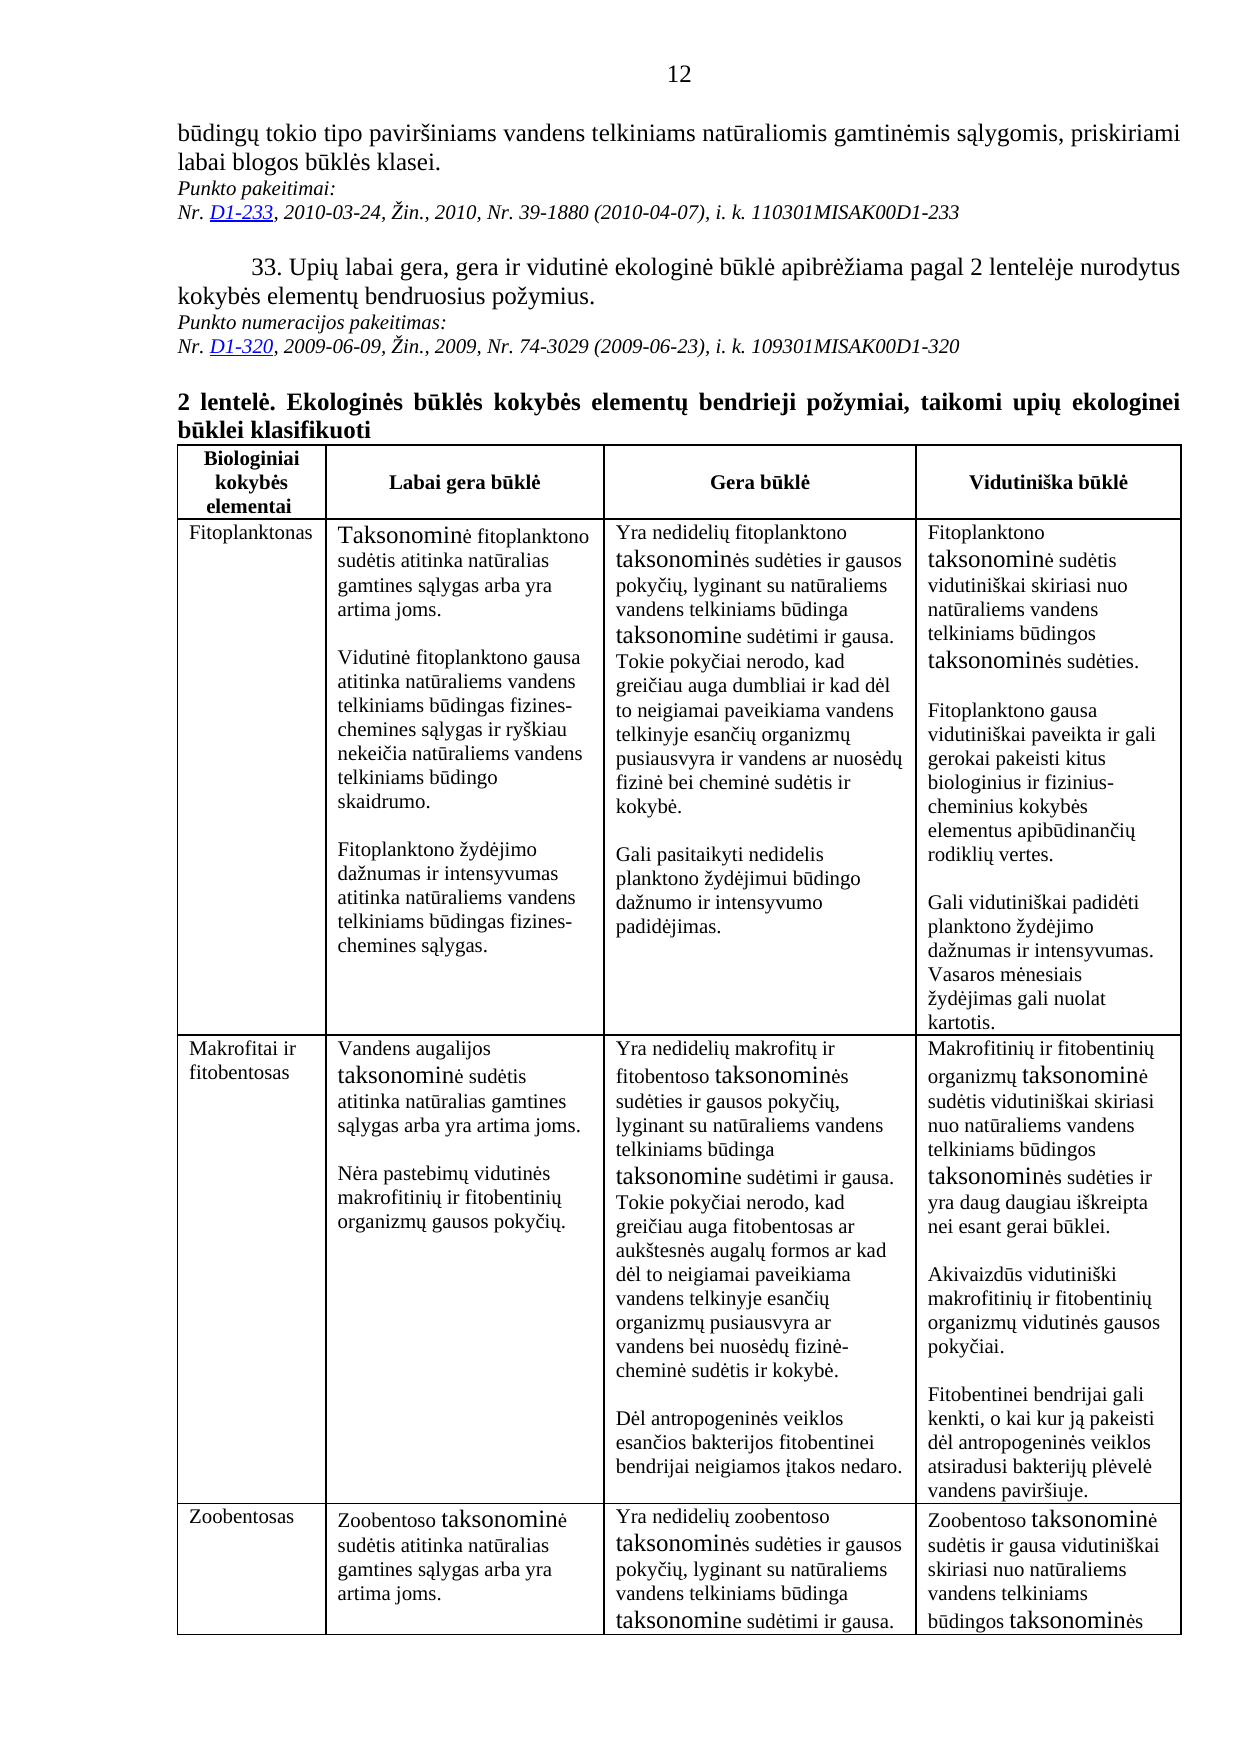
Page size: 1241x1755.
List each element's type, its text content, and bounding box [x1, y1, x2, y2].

table_header Labai gera būklė [327, 446, 603, 518]
text 2 lentelė. Ekologinės būklės kokybės elementų bendrieji požymiai, taikomi upių ekologinei būklei klasifikuoti [177, 387, 1181, 444]
table_header Biologiniai kokybės elementai [314, 446, 325, 518]
table_cell Yra nedidelių fitoplanktono taksonominės sudėties ir gausos pokyčių, lyginant su natūraliems vandens telkiniams būdinga taksonomine sudėtimi ir gausa. Tokie pokyčiai nerodo, kad greičiau auga dumbliai ir kad dėl to neigiamai paveikiama vandens telkinyje esančių organizmų pusiausvyra ir vandens ar nuosėdų fizinė bei cheminė sudėtis ir kokybė. Gali pasitaikyti nedidelis planktono žydėjimui būdingo dažnumo ir intensyvumo padidėjimas. [605, 520, 915, 1034]
table_header Biologiniai kokybės elementai [178, 446, 189, 518]
table_header Vidutiniška būklė [917, 446, 1180, 518]
text būdingų tokio tipo paviršiniams vandens telkiniams natūraliomis gamtinėmis sąlygomis, priskiriami labai blogos būklės klasei. [177, 118, 1181, 176]
table_cell Vandens augalijos taksonominė sudėtis atitinka natūralias gamtines sąlygas arba yra artima joms. Nėra pastebimų vidutinės makrofitinių ir fitobentinių organizmų gausos pokyčių. [327, 1036, 603, 1502]
text Punkto pakeitimai: [177, 176, 1181, 200]
table_header Gera būklė [605, 446, 915, 518]
table_cell Makrofitai ir fitobentosas [178, 1036, 325, 1502]
text Nr. D1-233, 2010-03-24, Žin., 2010, Nr. 39-1880 (2010-04-07), i. k. 110301MISAK00D1-233 [177, 200, 1181, 224]
text 33. Upių labai gera, gera ir vidutinė ekologinė būklė apibrėžiama pagal 2 lentelėje nurodytus kokybės elementų bendruosius požymius. [177, 252, 1181, 310]
table_cell Yra nedidelių makrofitų ir fitobentoso taksonominės sudėties ir gausos pokyčių, lyginant su natūraliems vandens telkiniams būdinga taksonomine sudėtimi ir gausa. Tokie pokyčiai nerodo, kad greičiau auga fitobentosas ar aukštesnės augalų formos ar kad dėl to neigiamai paveikiama vandens telkinyje esančių organizmų pusiausvyra ar vandens bei nuosėdų fizinė-cheminė sudėtis ir kokybė. Dėl antropogeninės veiklos esančios bakterijos fitobentinei bendrijai neigiamos įtakos nedaro. [605, 1036, 915, 1502]
table_cell Taksonominė fitoplanktono sudėtis atitinka natūralias gamtines sąlygas arba yra artima joms. Vidutinė fitoplanktono gausa atitinka natūraliems vandens telkiniams būdingas fizines-chemines sąlygas ir ryškiau nekeičia natūraliems vandens telkiniams būdingo skaidrumo. Fitoplanktono žydėjimo dažnumas ir intensyvumas atitinka natūraliems vandens telkiniams būdingas fizines-chemines sąlygas. [327, 520, 603, 1034]
table_cell Fitoplanktonas [178, 520, 325, 1034]
table_cell Zoobentoso taksonominė sudėtis atitinka natūralias gamtines sąlygas arba yra artima joms. [327, 1504, 603, 1634]
table_cell Zoobentosas [178, 1504, 325, 1634]
text Punkto numeracijos pakeitimas: [177, 310, 1181, 334]
text Nr. D1-320, 2009-06-09, Žin., 2009, Nr. 74-3029 (2009-06-23), i. k. 109301MISAK00D1-320 [177, 334, 1181, 358]
